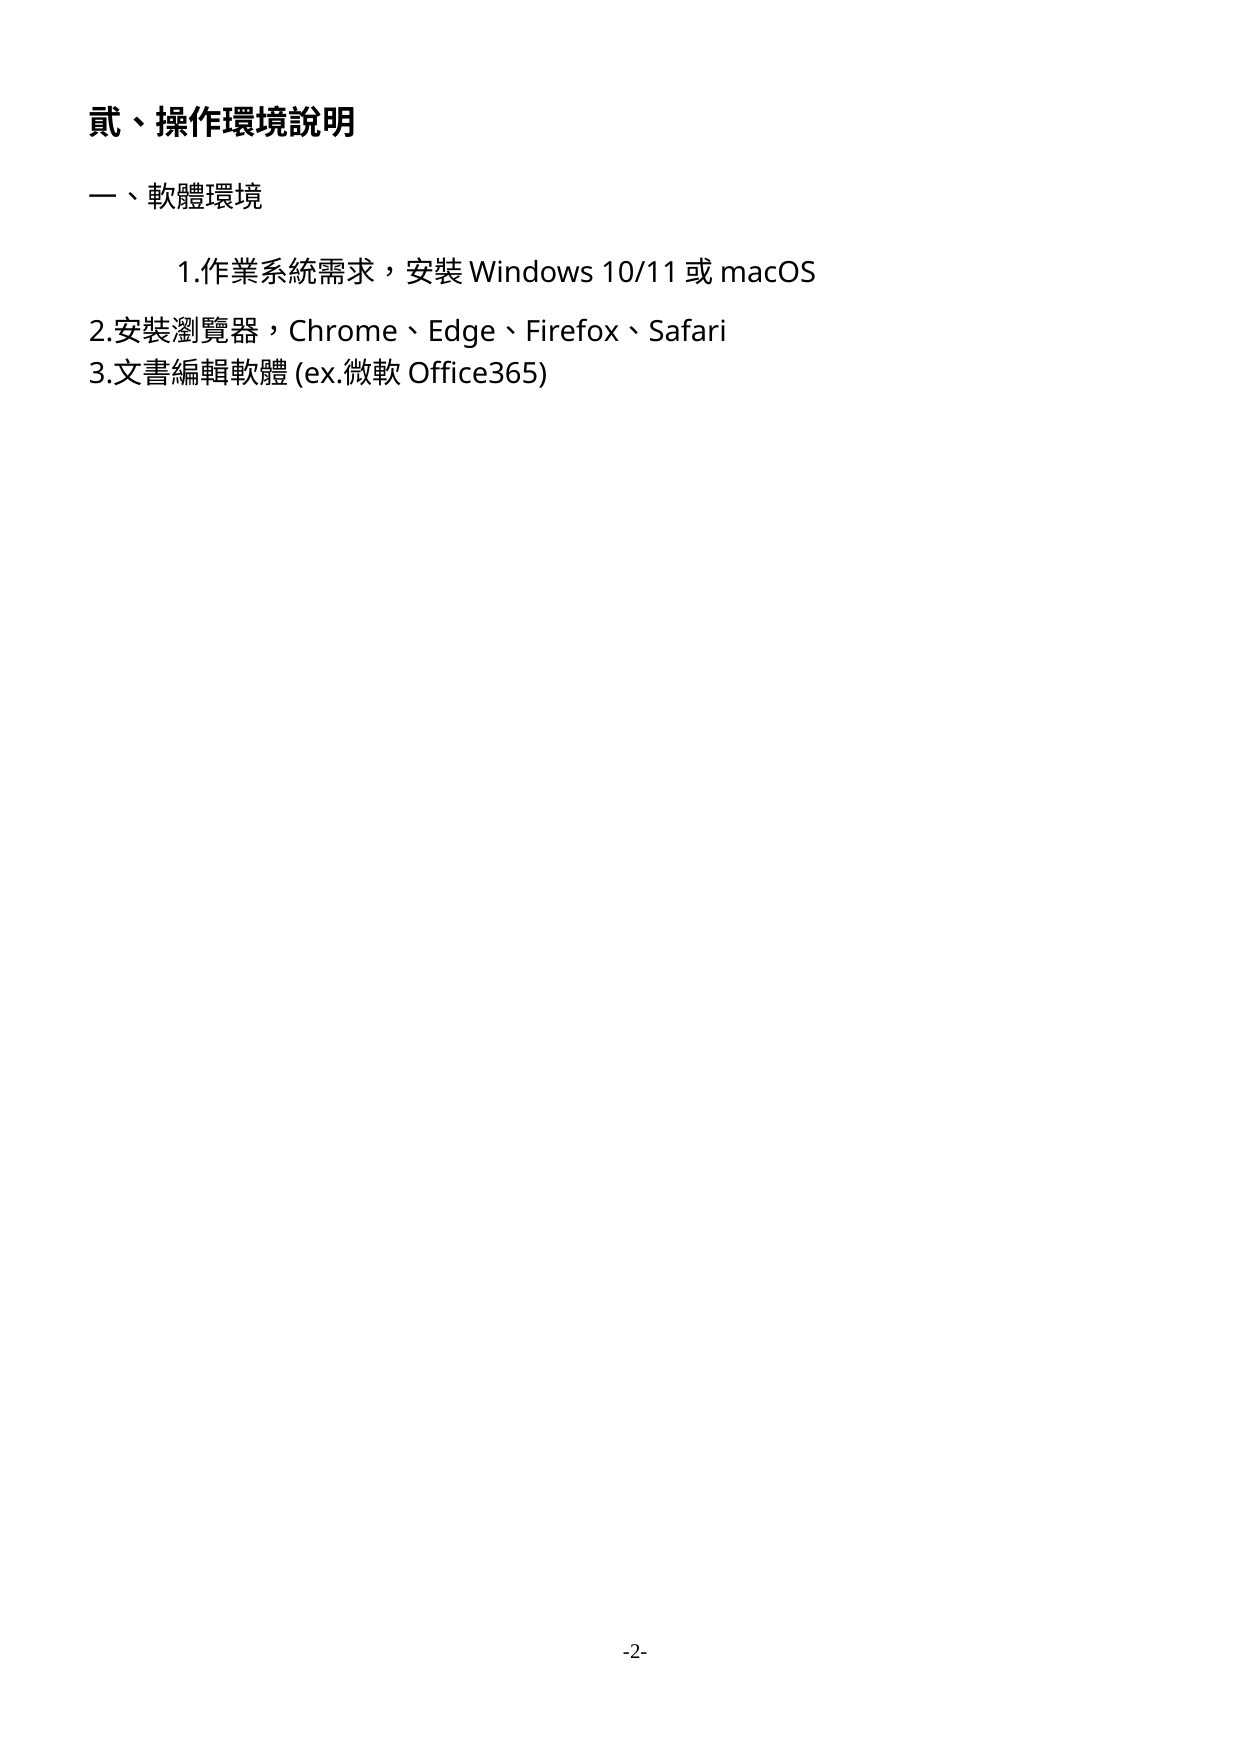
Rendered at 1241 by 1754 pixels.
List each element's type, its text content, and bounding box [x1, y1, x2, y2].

subtitle 貮、操作環境說明 [89, 82, 1181, 157]
subtitle 一、軟體環境 [89, 157, 1181, 232]
text 2.安裝瀏覽器，Chrome、Edge、Firefox、Safari [89, 307, 1181, 349]
text 1.作業系統需求，安裝Windows 10/11或macOS [89, 232, 1181, 307]
text 3.文書編輯軟體 (ex.微軟Office365) [89, 349, 1181, 392]
